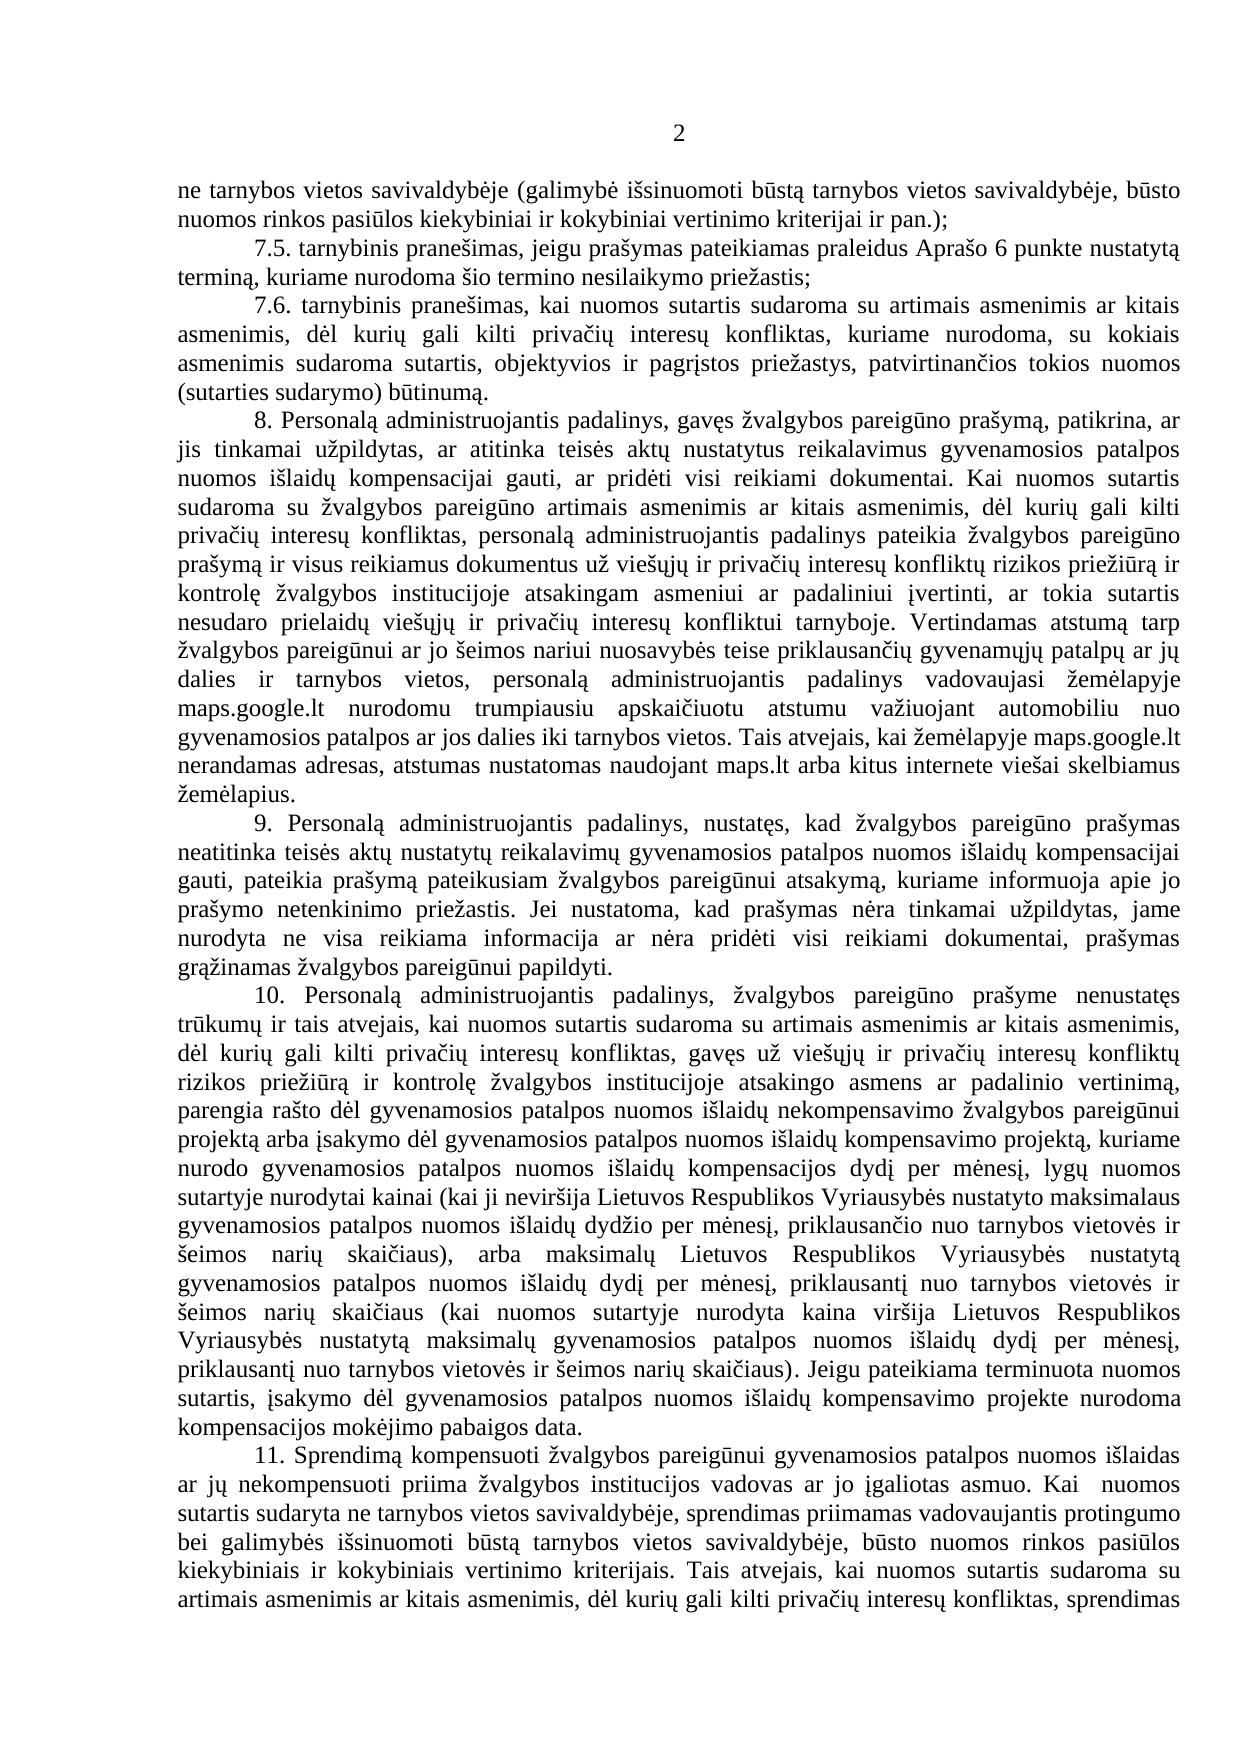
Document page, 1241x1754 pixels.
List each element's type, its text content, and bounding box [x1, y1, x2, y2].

text ne tarnybos vietos savivaldybėje (galimybė išsinuomoti būstą tarnybos vietos savivaldybėje, būsto nuomos rinkos pasiūlos kiekybiniai ir kokybiniai vertinimo kriterijai ir pan.); [177, 176, 1181, 233]
text 7.6. tarnybinis pranešimas, kai nuomos sutartis sudaroma su artimais asmenimis ar kitais asmenimis, dėl kurių gali kilti privačių interesų konfliktas, kuriame nurodoma, su kokiais asmenimis sudaroma sutartis, objektyvios ir pagrįstos priežastys, patvirtinančios tokios nuomos (sutarties sudarymo) būtinumą. [177, 291, 1181, 406]
text 11. Sprendimą kompensuoti žvalgybos pareigūnui gyvenamosios patalpos nuomos išlaidas ar jų nekompensuoti priima žvalgybos institucijos vadovas ar jo įgaliotas asmuo. Kai nuomos sutartis sudaryta ne tarnybos vietos savivaldybėje, sprendimas priimamas vadovaujantis protingumo bei galimybės išsinuomoti būstą tarnybos vietos savivaldybėje, būsto nuomos rinkos pasiūlos kiekybiniais ir kokybiniais vertinimo kriterijais. Tais atvejais, kai nuomos sutartis sudaroma su artimais asmenimis ar kitais asmenimis, dėl kurių gali kilti privačių interesų konfliktas, sprendimas [177, 1441, 1181, 1613]
text 9. Personalą administruojantis padalinys, nustatęs, kad žvalgybos pareigūno prašymas neatitinka teisės aktų nustatytų reikalavimų gyvenamosios patalpos nuomos išlaidų kompensacijai gauti, pateikia prašymą pateikusiam žvalgybos pareigūnui atsakymą, kuriame informuoja apie jo prašymo netenkinimo priežastis. Jei nustatoma, kad prašymas nėra tinkamai užpildytas, jame nurodyta ne visa reikiama informacija ar nėra pridėti visi reikiami dokumentai, prašymas grąžinamas žvalgybos pareigūnui papildyti. [177, 808, 1181, 981]
text 8. Personalą administruojantis padalinys, gavęs žvalgybos pareigūno prašymą, patikrina, ar jis tinkamai užpildytas, ar atitinka teisės aktų nustatytus reikalavimus gyvenamosios patalpos nuomos išlaidų kompensacijai gauti, ar pridėti visi reikiami dokumentai. Kai nuomos sutartis sudaroma su žvalgybos pareigūno artimais asmenimis ar kitais asmenimis, dėl kurių gali kilti privačių interesų konfliktas, personalą administruojantis padalinys pateikia žvalgybos pareigūno prašymą ir visus reikiamus dokumentus už viešųjų ir privačių interesų konfliktų rizikos priežiūrą ir kontrolę žvalgybos institucijoje atsakingam asmeniui ar padaliniui įvertinti, ar tokia sutartis nesudaro prielaidų viešųjų ir privačių interesų konfliktui tarnyboje. Vertindamas atstumą tarp žvalgybos pareigūnui ar jo šeimos nariui nuosavybės teise priklausančių gyvenamųjų patalpų ar jų dalies ir tarnybos vietos, personalą administruojantis padalinys vadovaujasi žemėlapyje maps.google.lt nurodomu trumpiausiu apskaičiuotu atstumu važiuojant automobiliu nuo gyvenamosios patalpos ar jos dalies iki tarnybos vietos. Tais atvejais, kai žemėlapyje maps.google.lt nerandamas adresas, atstumas nustatomas naudojant maps.lt arba kitus internete viešai skelbiamus žemėlapius. [177, 406, 1181, 808]
text 7.5. tarnybinis pranešimas, jeigu prašymas pateikiamas praleidus Aprašo 6 punkte nustatytą terminą, kuriame nurodoma šio termino nesilaikymo priežastis; [177, 233, 1181, 291]
text 10. Personalą administruojantis padalinys, žvalgybos pareigūno prašyme nenustatęs trūkumų ir tais atvejais, kai nuomos sutartis sudaroma su artimais asmenimis ar kitais asmenimis, dėl kurių gali kilti privačių interesų konfliktas, gavęs už viešųjų ir privačių interesų konfliktų rizikos priežiūrą ir kontrolę žvalgybos institucijoje atsakingo asmens ar padalinio vertinimą, parengia rašto dėl gyvenamosios patalpos nuomos išlaidų nekompensavimo žvalgybos pareigūnui projektą arba įsakymo dėl gyvenamosios patalpos nuomos išlaidų kompensavimo projektą, kuriame nurodo gyvenamosios patalpos nuomos išlaidų kompensacijos dydį per mėnesį, lygų nuomos sutartyje nurodytai kainai (kai ji neviršija Lietuvos Respublikos Vyriausybės nustatyto maksimalaus gyvenamosios patalpos nuomos išlaidų dydžio per mėnesį, priklausančio nuo tarnybos vietovės ir šeimos narių skaičiaus), arba maksimalų Lietuvos Respublikos Vyriausybės nustatytą gyvenamosios patalpos nuomos išlaidų dydį per mėnesį, priklausantį nuo tarnybos vietovės ir šeimos narių skaičiaus (kai nuomos sutartyje nurodyta kaina viršija Lietuvos Respublikos Vyriausybės nustatytą maksimalų gyvenamosios patalpos nuomos išlaidų dydį per mėnesį, priklausantį nuo tarnybos vietovės ir šeimos narių skaičiaus). Jeigu pateikiama terminuota nuomos sutartis, įsakymo dėl gyvenamosios patalpos nuomos išlaidų kompensavimo projekte nurodoma kompensacijos mokėjimo pabaigos data. [177, 981, 1181, 1441]
